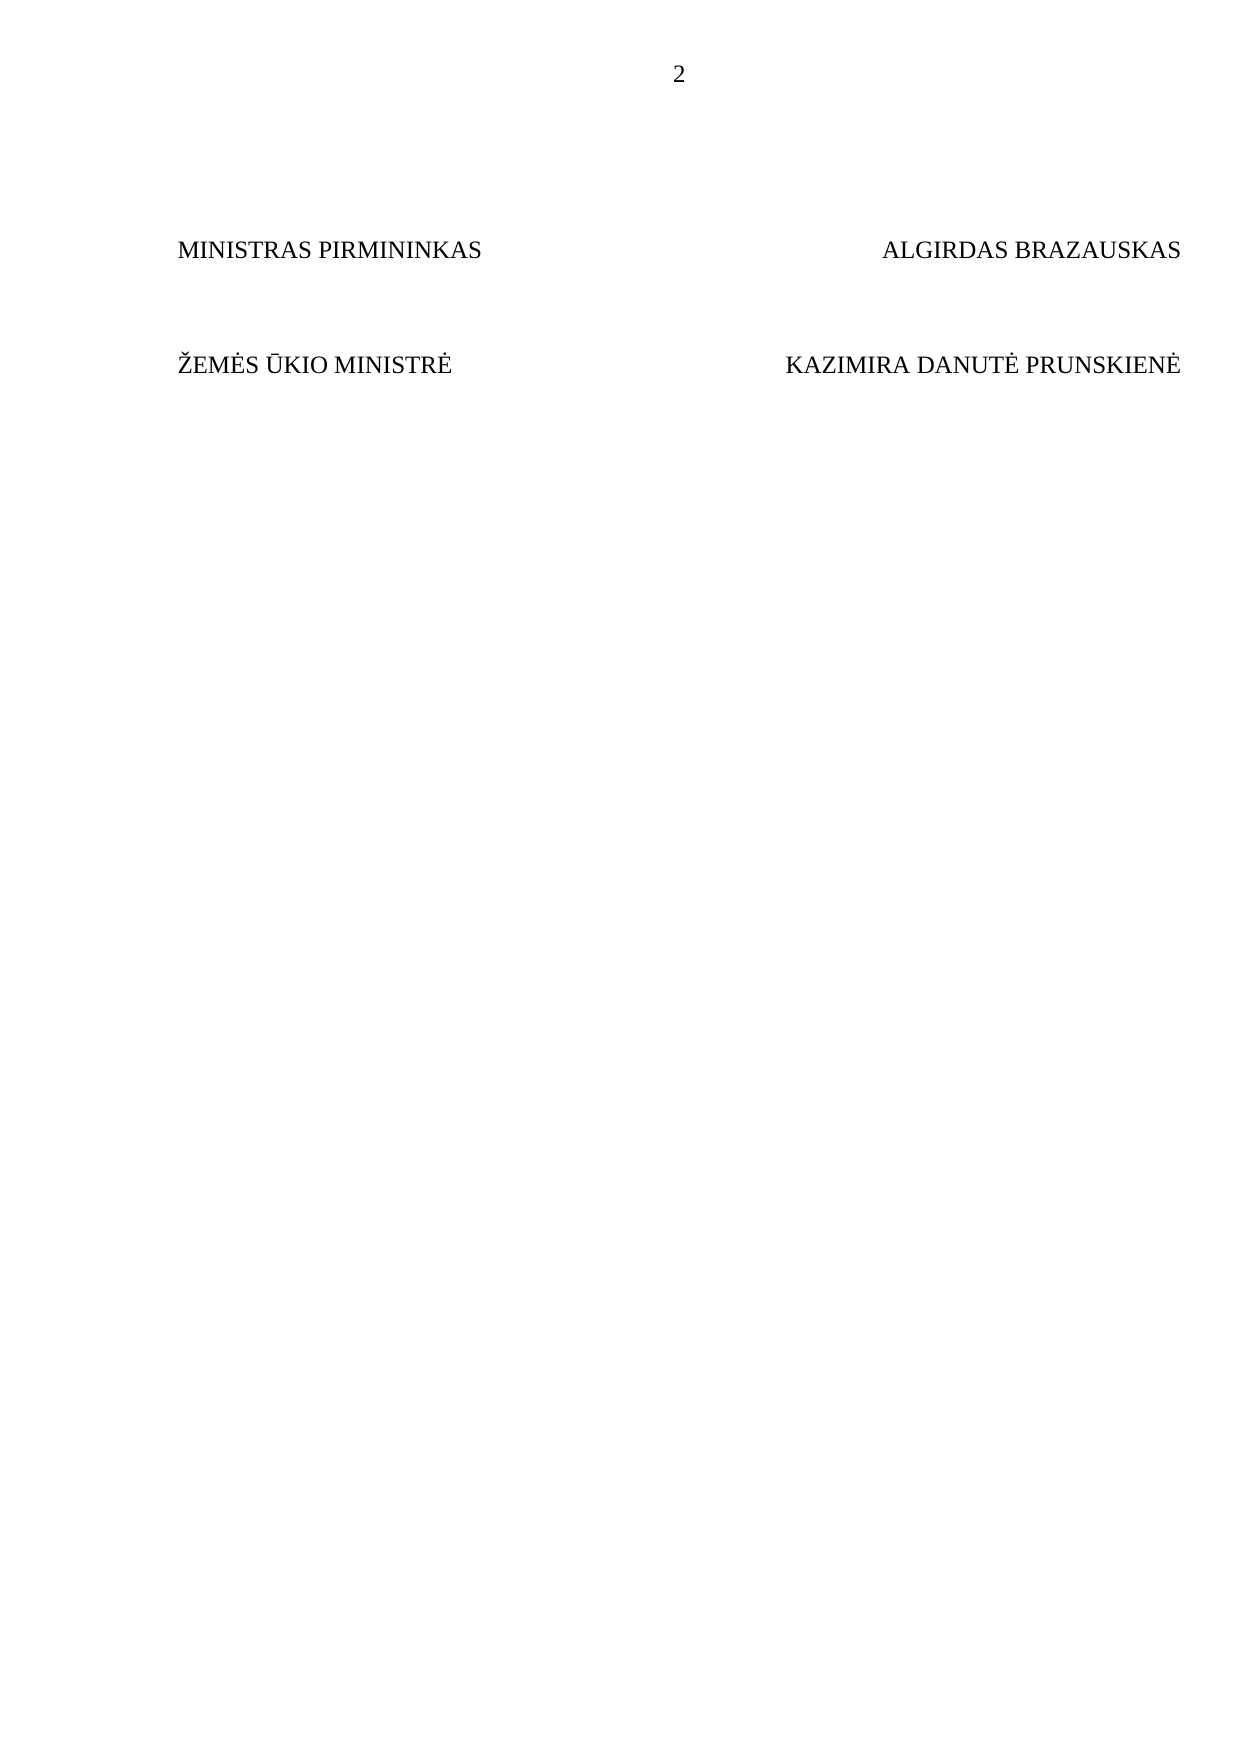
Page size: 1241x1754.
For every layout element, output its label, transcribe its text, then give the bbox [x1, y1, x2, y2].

text MINISTRAS PIRMININKAS ALGIRDAS BRAZAUSKAS [177, 235, 1181, 263]
text ŽEMĖS ŪKIO MINISTRĖ KAZIMIRA DANUTĖ PRUNSKIENĖ [177, 350, 1181, 378]
